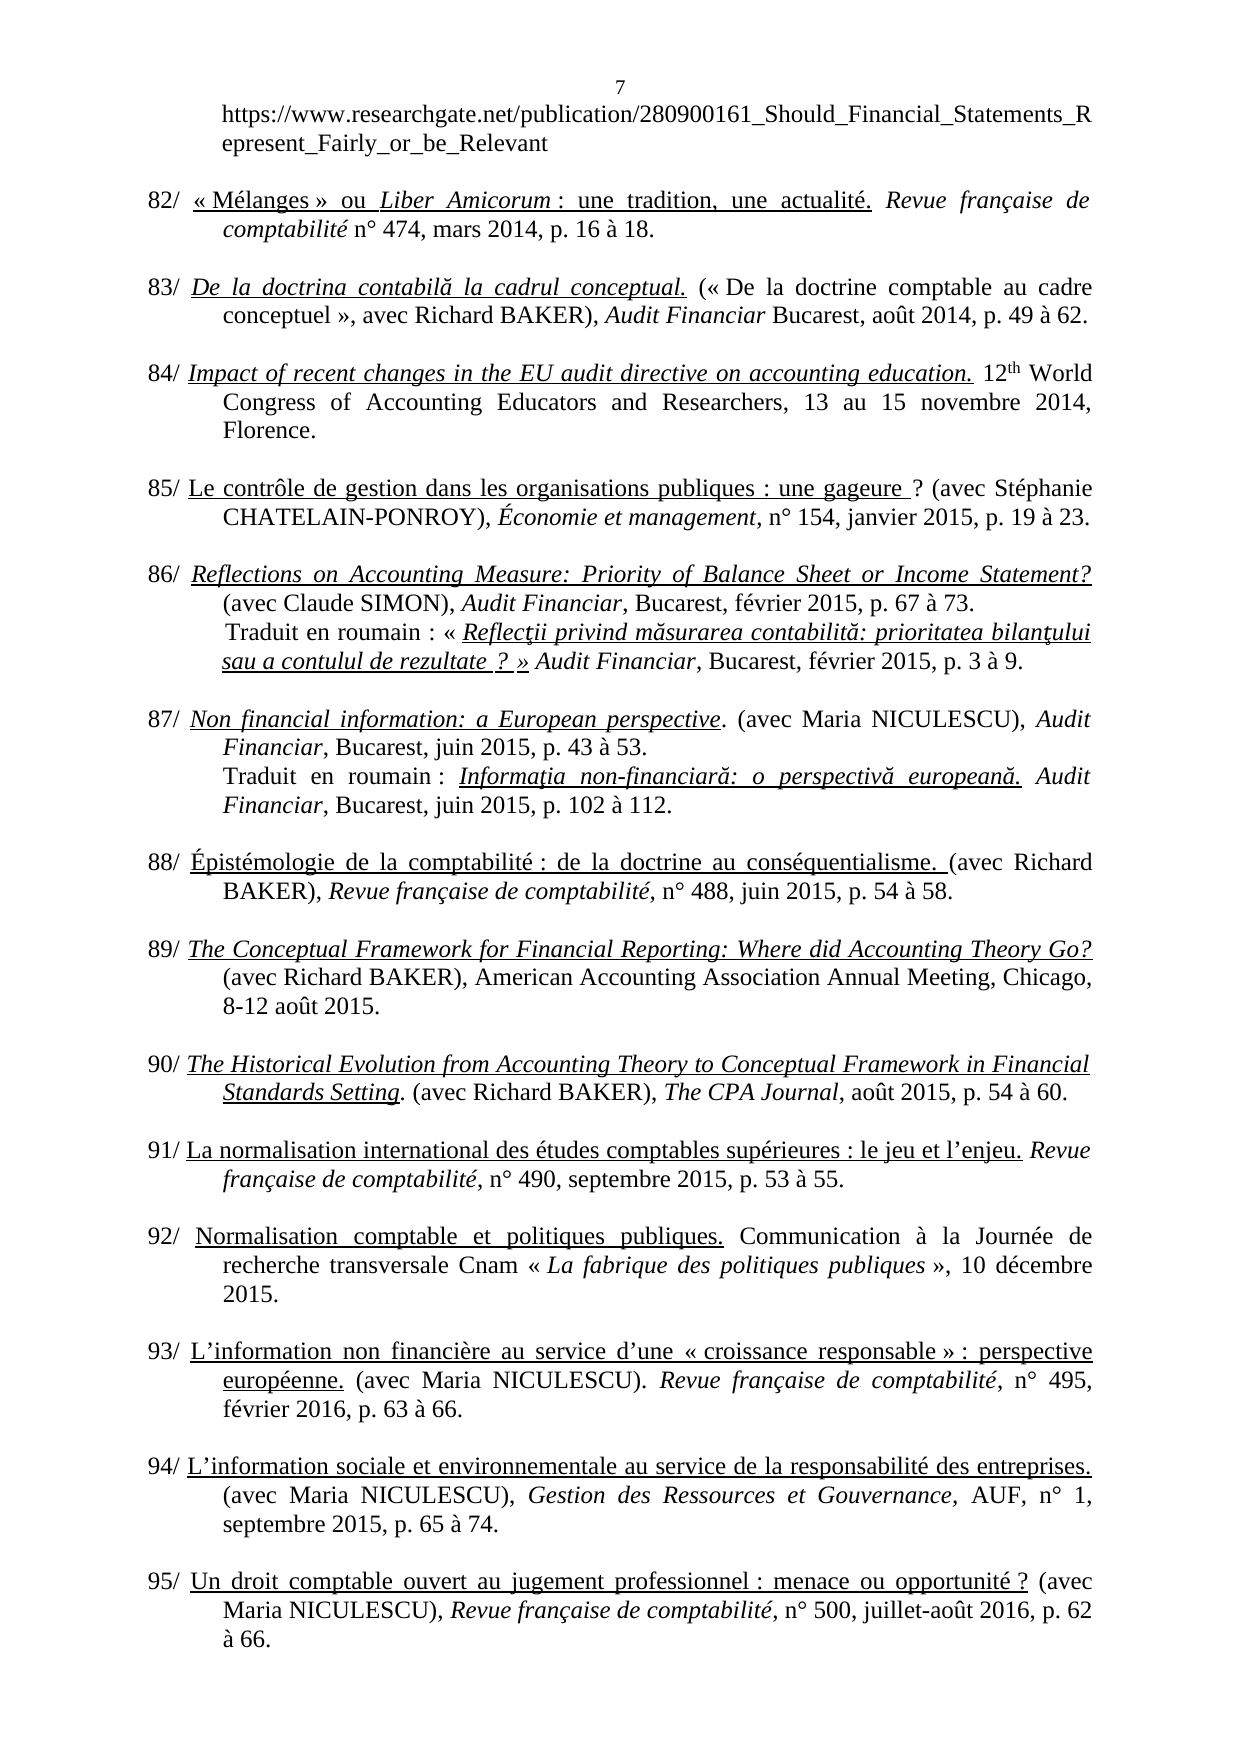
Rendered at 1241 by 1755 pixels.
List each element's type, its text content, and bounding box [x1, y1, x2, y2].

text 92/ Normalisation comptable et politiques publiques. Communication à la Journée de recherche transversale Cnam « La fabrique des politiques publiques », 10 décembre 2015. [148, 1221, 1093, 1307]
text https://www.researchgate.net/publication/280900161_Should_Financial_Statements_Represent_Fairly_or_be_Relevant [222, 99, 1093, 157]
text 85/ Le contrôle de gestion dans les organisations publiques : une gageure ? (avec Stéphanie CHATELAIN-PONROY), Économie et management, n° 154, janvier 2015, p. 19 à 23. [148, 473, 1093, 530]
text 93/ L’information non financière au service d’une « croissance responsable » : perspective européenne. (avec Maria NICULESCU). Revue française de comptabilité, n° 495, février 2016, p. 63 à 66. [148, 1336, 1093, 1422]
text 89/ The Conceptual Framework for Financial Reporting: Where did Accounting Theory Go? (avec Richard BAKER), American Accounting Association Annual Meeting, Chicago, 8-12 août 2015. [148, 934, 1093, 1020]
text Traduit en roumain : « Reflecţii privind măsurarea contabilită: prioritatea bilanţului sau a contulul de rezultate ? » Audit Financiar, Bucarest, février 2015, p. 3 à 9. [222, 617, 1093, 675]
text Traduit en roumain : Informaţia non-financiară: o perspectivă europeană. Audit Financiar, Bucarest, juin 2015, p. 102 à 112. [223, 761, 1093, 819]
text 94/ L’information sociale et environnementale au service de la responsabilité des entreprises. (avec Maria NICULESCU), Gestion des Ressources et Gouvernance, AUF, n° 1, septembre 2015, p. 65 à 74. [148, 1451, 1093, 1537]
text 95/ Un droit comptable ouvert au jugement professionnel : menace ou opportunité ? (avec Maria NICULESCU), Revue française de comptabilité, n° 500, juillet-août 2016, p. 62 à 66. [148, 1566, 1093, 1652]
text 83/ De la doctrina contabilă la cadrul conceptual. (« De la doctrine comptable au cadre conceptuel », avec Richard BAKER), Audit Financiar Bucarest, août 2014, p. 49 à 62. [148, 272, 1093, 329]
text 91/ La normalisation international des études comptables supérieures : le jeu et l’enjeu. Revue française de comptabilité, n° 490, septembre 2015, p. 53 à 55. [148, 1135, 1093, 1192]
text 86/ Reflections on Accounting Measure: Priority of Balance Sheet or Income Statement? (avec Claude SIMON), Audit Financiar, Bucarest, février 2015, p. 67 à 73. [148, 559, 1093, 617]
text 90/ The Historical Evolution from Accounting Theory to Conceptual Framework in Financial Standards Setting. (avec Richard BAKER), The CPA Journal, août 2015, p. 54 à 60. [148, 1049, 1093, 1106]
text 87/ Non financial information: a European perspective. (avec Maria NICULESCU), Audit Financiar, Bucarest, juin 2015, p. 43 à 53. [148, 704, 1093, 761]
text 88/ Épistémologie de la comptabilité : de la doctrine au conséquentialisme. (avec Richard BAKER), Revue française de comptabilité, n° 488, juin 2015, p. 54 à 58. [148, 847, 1093, 905]
text 84/ Impact of recent changes in the EU audit directive on accounting education. 12th World Congress of Accounting Educators and Researchers, 13 au 15 novembre 2014, Florence. [148, 358, 1093, 444]
text 82/ « Mélanges » ou Liber Amicorum : une tradition, une actualité. Revue française de comptabilité n° 474, mars 2014, p. 16 à 18. [148, 185, 1093, 243]
